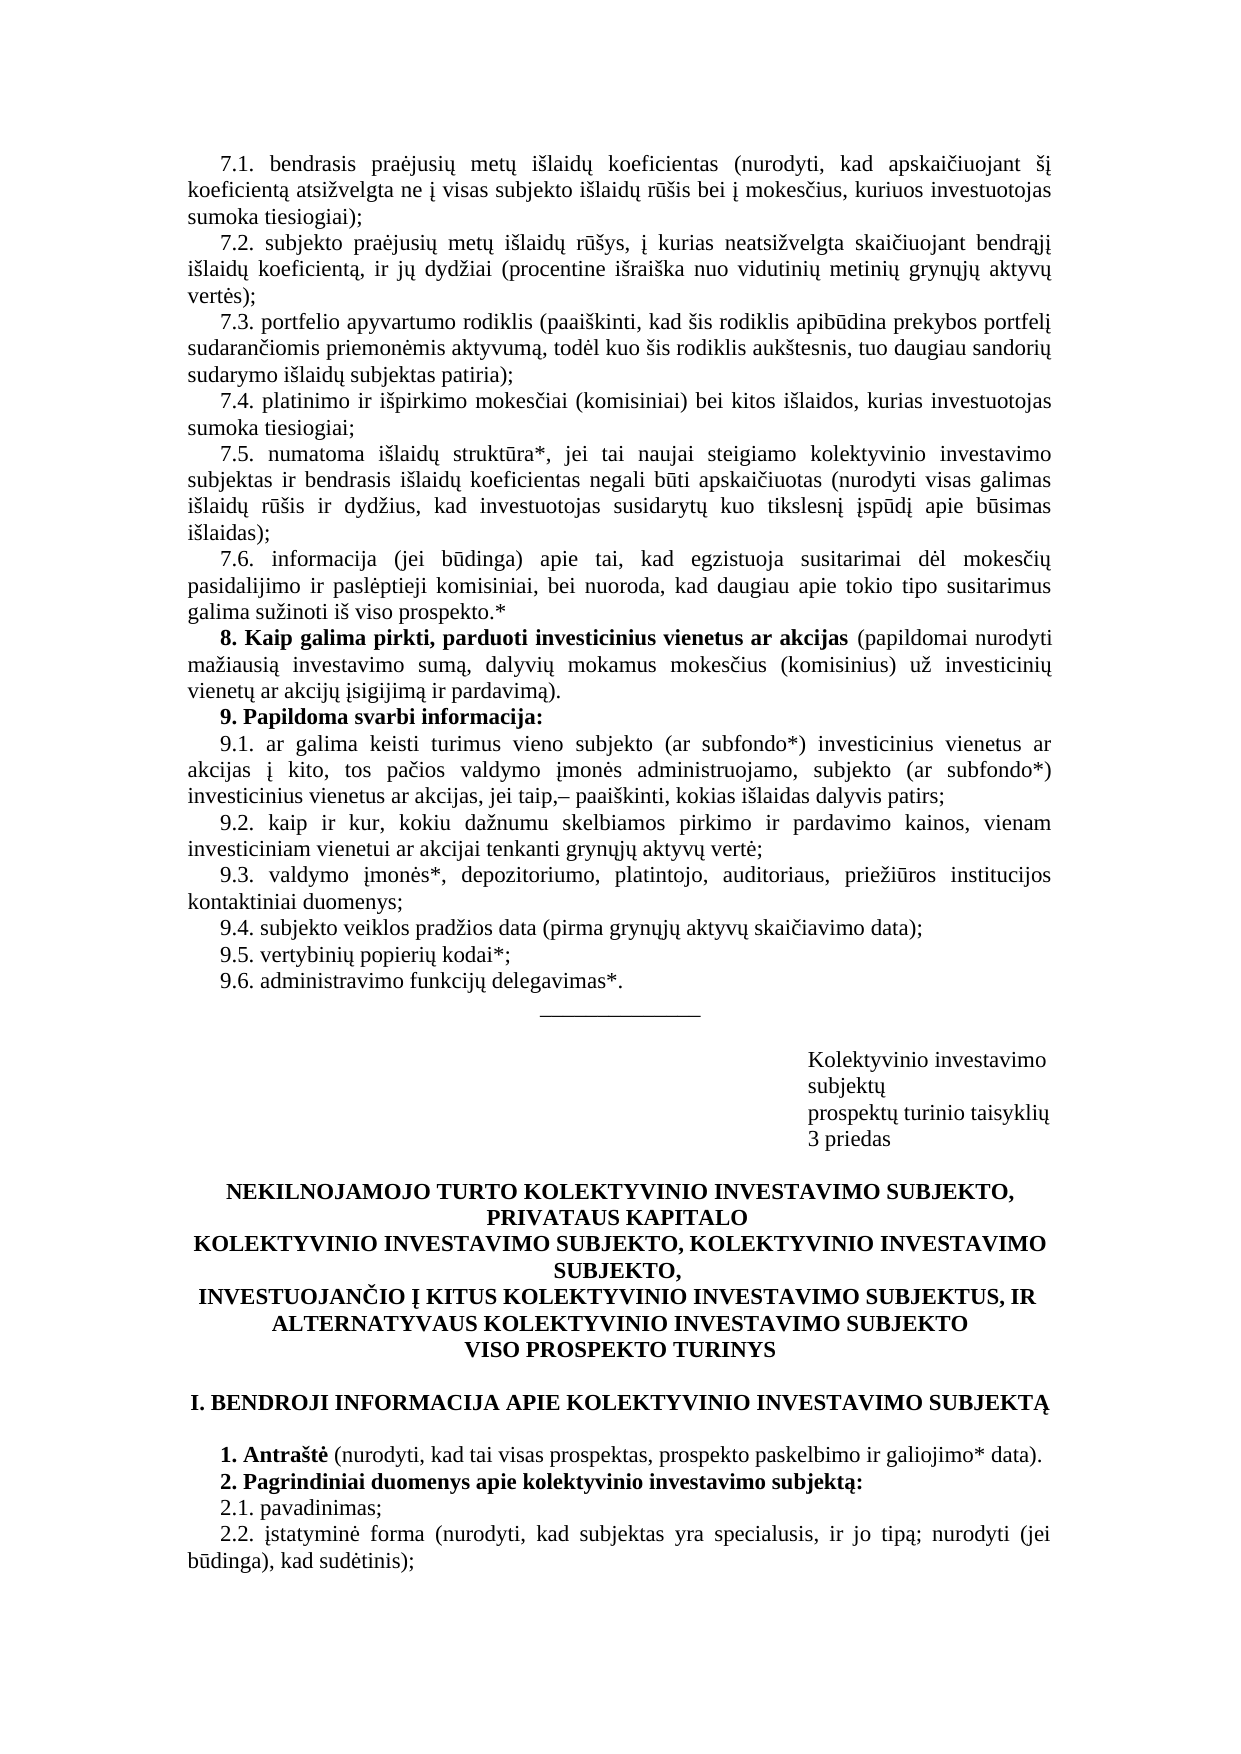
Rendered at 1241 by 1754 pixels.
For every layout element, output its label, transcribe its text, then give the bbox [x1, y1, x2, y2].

text 7.4. platinimo ir išpirkimo mokesčiai (komisiniai) bei kitos išlaidos, kurias investuotojas sumoka tiesiogiai; [187, 387, 1053, 440]
text 9.1. ar galima keisti turimus vieno subjekto (ar subfondo*) investicinius vienetus ar akcijas į kito, tos pačios valdymo įmonės administruojamo, subjekto (ar subfondo*) investicinius vienetus ar akcijas, jei taip,– paaiškinti, kokias išlaidas dalyvis patirs; [187, 730, 1053, 809]
text 9.6. administravimo funkcijų delegavimas*. [187, 967, 1053, 993]
text Kolektyvinio investavimo subjektų [808, 1046, 1053, 1099]
text I. BENDROJI INFORMACIJA APIE KOLEKTYVINIO INVESTAVIMO SUBJEKTĄ [187, 1389, 1053, 1415]
text 3 priedas [808, 1125, 1053, 1151]
text 9.5. vertybinių popierių kodai*; [187, 941, 1053, 967]
text 7.3. portfelio apyvartumo rodiklis (paaiškinti, kad šis rodiklis apibūdina prekybos portfelį sudarančiomis priemonėmis aktyvumą, todėl kuo šis rodiklis aukštesnis, tuo daugiau sandorių sudarymo išlaidų subjektas patiria); [187, 308, 1053, 387]
text 2.2. įstatyminė forma (nurodyti, kad subjektas yra specialusis, ir jo tipą; nurodyti (jei būdinga), kad sudėtinis); [187, 1520, 1053, 1573]
text alternatyvaus kolektyvinio investavimo subjekto [187, 1309, 1053, 1336]
text 9.4. subjekto veiklos pradžios data (pirma grynųjų aktyvų skaičiavimo data); [187, 914, 1053, 941]
text 9.2. kaip ir kur, kokiu dažnumu skelbiamos pirkimo ir pardavimo kainos, vienam investiciniam vienetui ar akcijai tenkanti grynųjų aktyvų vertė; [187, 809, 1053, 862]
text ______________ [187, 993, 1053, 1020]
text 9. Papildoma svarbi informacija: [187, 703, 1053, 730]
text investuojančio į kitus kolektyvinio investavimo subjektus, ir [187, 1283, 1053, 1309]
text 8. Kaip galima pirkti, parduoti investicinius vienetus ar akcijas (papildomai nurodyti mažiausią investavimo sumą, dalyvių mokamus mokesčius (komisinius) už investicinių vienetų ar akcijų įsigijimą ir pardavimą). [187, 624, 1053, 703]
text 9.3. valdymo įmonės*, depozitoriumo, platintojo, auditoriaus, priežiūros institucijos kontaktiniai duomenys; [187, 862, 1053, 914]
text 7.5. numatoma išlaidų struktūra*, jei tai naujai steigiamo kolektyvinio investavimo subjektas ir bendrasis išlaidų koeficientas negali būti apskaičiuotas (nurodyti visas galimas išlaidų rūšis ir dydžius, kad investuotojas susidarytų kuo tikslesnį įspūdį apie būsimas išlaidas); [187, 440, 1053, 545]
text 7.2. subjekto praėjusių metų išlaidų rūšys, į kurias neatsižvelgta skaičiuojant bendrąjį išlaidų koeficientą, ir jų dydžiai (procentine išraiška nuo vidutinių metinių grynųjų aktyvų vertės); [187, 229, 1053, 308]
text kolektyvinio investavimo subjekto, kolektyvinio investavimo subjekto, [187, 1231, 1053, 1283]
text VISO PROSPEKTO TURINYS [187, 1336, 1053, 1362]
text 2. Pagrindiniai duomenys apie kolektyvinio investavimo subjektą: [187, 1468, 1053, 1494]
text 2.1. pavadinimas; [187, 1494, 1053, 1520]
text prospektų turinio taisyklių [808, 1099, 1053, 1125]
text 1. Antraštė (nurodyti, kad tai visas prospektas, prospekto paskelbimo ir galiojimo* data). [187, 1441, 1053, 1468]
text 7.1. bendrasis praėjusių metų išlaidų koeficientas (nurodyti, kad apskaičiuojant šį koeficientą atsižvelgta ne į visas subjekto išlaidų rūšis bei į mokesčius, kuriuos investuotojas sumoka tiesiogiai); [187, 150, 1053, 229]
text 7.6. informacija (jei būdinga) apie tai, kad egzistuoja susitarimai dėl mokesčių pasidalijimo ir paslėptieji komisiniai, bei nuoroda, kad daugiau apie tokio tipo susitarimus galima sužinoti iš viso prospekto.* [187, 545, 1053, 624]
text nekilnojamojo turto kolektyvinio investavimo subjekto, privataus kapitalo [187, 1178, 1053, 1231]
